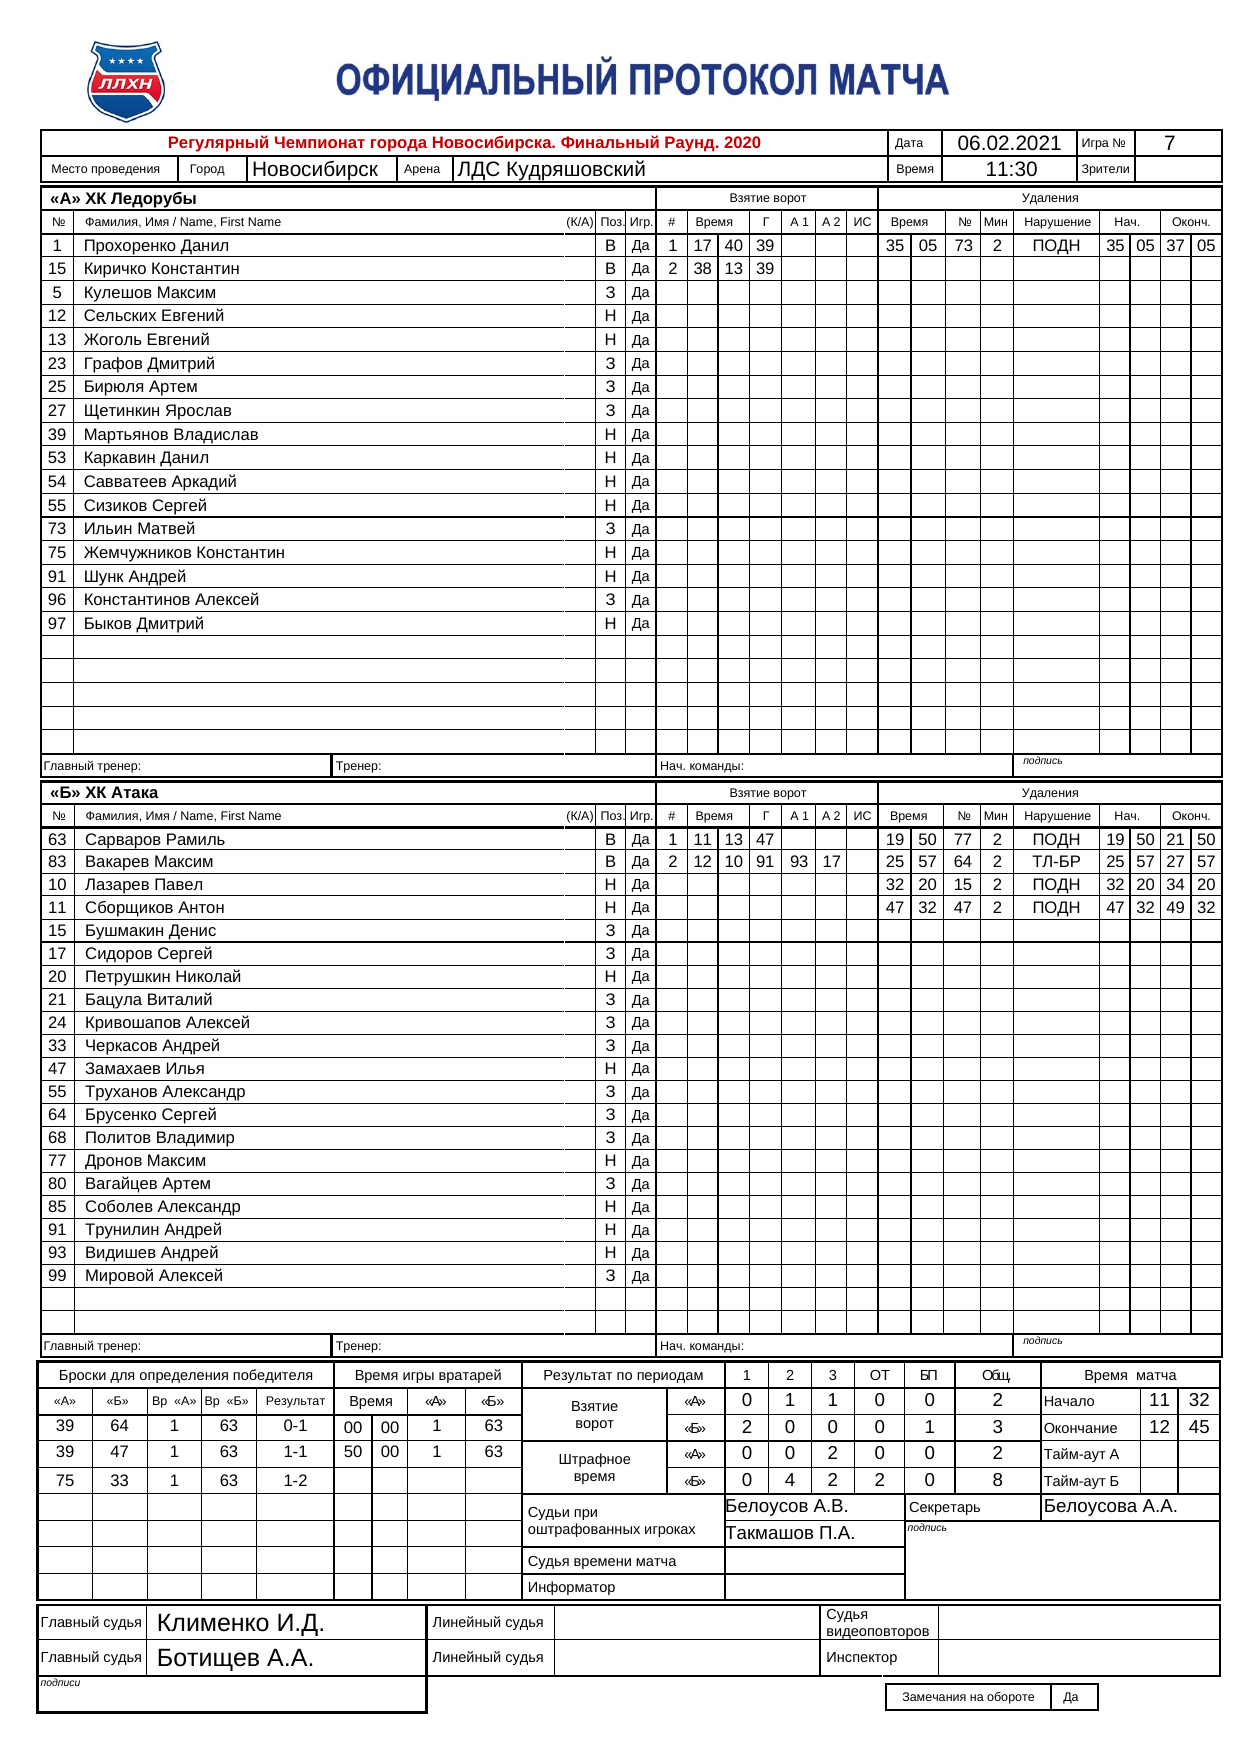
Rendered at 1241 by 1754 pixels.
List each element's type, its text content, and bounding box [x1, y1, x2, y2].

table_cell Н [596, 541, 625, 564]
table_cell Да [626, 494, 655, 516]
table_cell «А» [668, 1389, 724, 1413]
table_cell 21 [1161, 829, 1190, 849]
table_cell 47 [944, 896, 980, 918]
table_cell 2 [981, 896, 1013, 918]
table_cell [1131, 659, 1160, 682]
table_cell [1161, 376, 1190, 398]
table_cell [1131, 588, 1160, 611]
table_cell Н [596, 328, 625, 351]
table_cell Линейный судья [428, 1606, 554, 1639]
table_cell [847, 1058, 877, 1079]
table_cell [816, 659, 846, 682]
table_cell [981, 1219, 1013, 1241]
table_cell [912, 707, 945, 729]
table_cell [816, 874, 846, 895]
table_cell [688, 470, 717, 493]
table_cell [912, 399, 945, 422]
table_cell Место проведения [42, 157, 177, 181]
table_cell [1100, 636, 1129, 658]
table_cell [879, 1288, 910, 1310]
table_cell [750, 730, 781, 753]
table_cell [257, 1494, 333, 1520]
table_cell [1192, 989, 1221, 1011]
table_cell [719, 636, 749, 658]
table_cell [1131, 989, 1160, 1011]
table_cell [719, 612, 749, 634]
table_cell [719, 470, 749, 493]
table_header ОТ [855, 1363, 904, 1387]
table_cell 63 [42, 829, 74, 849]
table_cell ТЛ-БР [1014, 850, 1099, 872]
table_cell [782, 1288, 815, 1310]
table_cell «Б» [668, 1468, 724, 1493]
table_cell 1 [769, 1389, 811, 1413]
table_cell Белоусова А.А. [1042, 1495, 1219, 1520]
table_cell [565, 1219, 595, 1241]
table_cell Н [596, 446, 625, 469]
table_cell [981, 1242, 1013, 1264]
table_cell З [596, 1012, 625, 1033]
table_cell [782, 1081, 815, 1103]
table_cell 0 [726, 1389, 768, 1413]
table_cell 15 [42, 257, 73, 280]
table_cell [1131, 1104, 1160, 1126]
table_cell 8 [956, 1468, 1040, 1493]
table_cell [1192, 1150, 1221, 1172]
table_cell [688, 943, 717, 964]
table_cell [981, 423, 1013, 445]
table_cell [1014, 399, 1099, 422]
table_cell 54 [42, 470, 73, 493]
table_cell Да [626, 328, 655, 351]
table_cell [688, 1288, 717, 1310]
table_cell [1014, 707, 1099, 729]
table_cell [1014, 1081, 1099, 1103]
table_cell Судьи при оштрафованных игроках [523, 1495, 724, 1546]
table_cell 2 [812, 1468, 854, 1493]
table_cell [1131, 636, 1160, 658]
table_cell [912, 1104, 943, 1126]
table_cell [688, 874, 717, 895]
table_cell [688, 1058, 717, 1079]
table_cell Графов Дмитрий [74, 352, 564, 374]
table_cell Каркавин Данил [74, 446, 564, 469]
table_cell [688, 518, 717, 540]
table_header Дата [889, 131, 941, 155]
table_cell [816, 446, 846, 469]
table_cell Г [750, 211, 781, 233]
table_cell [981, 588, 1013, 611]
table_cell 63 [202, 1468, 256, 1493]
table_cell [1161, 518, 1190, 540]
table_cell [879, 1012, 910, 1033]
table_cell «Б » [466, 1389, 521, 1413]
table_cell [1192, 470, 1221, 493]
table_cell [657, 707, 687, 729]
table_cell Главный судья [39, 1606, 146, 1639]
table_cell Да [626, 305, 655, 327]
table_cell Да [626, 1219, 655, 1241]
table_cell [1131, 1058, 1160, 1079]
table_cell [657, 305, 687, 327]
table_cell [1161, 1104, 1190, 1126]
table_cell [257, 1574, 333, 1599]
table_cell [981, 328, 1013, 351]
table_cell [1161, 612, 1190, 634]
table_cell [847, 1012, 877, 1033]
table_cell 11:30 [943, 157, 1076, 181]
table_cell [946, 281, 980, 303]
table_cell [946, 399, 980, 422]
table_cell 25 [879, 850, 910, 872]
table_cell [750, 874, 781, 895]
table_cell [847, 966, 877, 987]
table_cell [688, 683, 717, 706]
table_cell [1131, 943, 1160, 964]
table_cell Да [626, 829, 655, 849]
table_cell [719, 423, 749, 445]
table_cell [879, 1127, 910, 1149]
table_cell [373, 1574, 407, 1599]
table_cell [373, 1521, 407, 1546]
table_cell [1100, 376, 1129, 398]
table_cell [912, 1012, 943, 1033]
table_cell [1014, 565, 1099, 587]
table_cell [782, 588, 815, 611]
table_cell Время [688, 211, 749, 233]
table_cell [912, 494, 945, 516]
table_cell [879, 989, 910, 1011]
table_cell [1100, 730, 1129, 753]
table_cell Трунилин Андрей [75, 1219, 564, 1241]
table_cell [657, 1081, 687, 1103]
table_cell [719, 1035, 749, 1057]
table_cell Время [335, 1389, 407, 1413]
table_cell [782, 376, 815, 398]
table_cell 12 [1141, 1415, 1177, 1440]
table_cell [596, 1311, 625, 1333]
table_cell [1131, 1219, 1160, 1241]
table_cell Щетинкин Ярослав [74, 399, 564, 422]
table_cell 50 [912, 829, 943, 849]
table_cell 39 [42, 423, 73, 445]
table_cell 39 [39, 1416, 92, 1440]
table_cell [1131, 730, 1160, 753]
table_cell [1192, 588, 1221, 611]
table_cell [565, 943, 595, 964]
table_cell [1100, 518, 1129, 540]
table_cell [912, 541, 945, 564]
table_cell [912, 1219, 943, 1241]
table_cell [816, 636, 846, 658]
table_cell [596, 1288, 625, 1310]
table_cell [657, 1311, 687, 1333]
table_header Удаления [879, 188, 1221, 209]
table_cell [1100, 494, 1129, 516]
table_cell [847, 518, 877, 540]
table_cell [565, 446, 595, 469]
table_cell [1100, 257, 1129, 280]
table_cell [1131, 399, 1160, 422]
table_cell 0 [726, 1468, 768, 1493]
table_cell [626, 636, 655, 658]
table_cell 2 [956, 1442, 1040, 1467]
table_cell [74, 707, 564, 729]
table_cell [726, 1548, 904, 1573]
table_cell [408, 1521, 465, 1546]
table_cell [1014, 470, 1099, 493]
table_cell [816, 305, 846, 327]
table_cell 0 [726, 1442, 768, 1467]
table_cell [1161, 1242, 1190, 1264]
table_cell [946, 305, 980, 327]
table_cell [1161, 1127, 1190, 1149]
table_cell Соболев Александр [75, 1196, 564, 1218]
table_cell 1 [657, 829, 687, 849]
table_cell [1161, 470, 1190, 493]
table_cell [719, 874, 749, 895]
table_cell [565, 896, 595, 918]
table_cell Такмашов П.А. [726, 1521, 904, 1546]
table_cell [1014, 518, 1099, 540]
table_cell [816, 494, 846, 516]
table_cell [847, 352, 877, 374]
table_cell 1 [42, 235, 73, 256]
table_cell [1100, 683, 1129, 706]
table_cell [565, 1265, 595, 1287]
table_cell 2 [981, 874, 1013, 895]
table_cell [939, 1606, 1219, 1639]
table_cell [39, 1494, 92, 1520]
table_cell В [596, 850, 625, 872]
table_cell [657, 423, 687, 445]
table_cell 45 [1179, 1415, 1219, 1440]
table_cell [1131, 1012, 1160, 1033]
table_cell 12 [42, 305, 73, 327]
table_cell [1192, 730, 1221, 753]
table_cell 2 [812, 1442, 854, 1467]
table_cell Быков Дмитрий [74, 612, 564, 634]
table_cell [688, 1012, 717, 1033]
table_cell 96 [42, 588, 73, 611]
table_cell Нач. [1100, 211, 1160, 233]
table_cell [719, 541, 749, 564]
table_cell [1192, 683, 1221, 706]
table_cell [565, 920, 595, 941]
table_cell [847, 850, 877, 872]
table_cell 57 [912, 850, 943, 872]
table_cell [912, 1173, 943, 1195]
table_cell 20 [912, 874, 943, 895]
table_cell 64 [42, 1104, 74, 1126]
table_cell [981, 541, 1013, 564]
table_cell [719, 1311, 749, 1333]
table_cell [688, 989, 717, 1011]
table_cell Савватеев Аркадий [74, 470, 564, 493]
table_cell [596, 730, 625, 753]
table_cell [912, 612, 945, 634]
table_cell [782, 920, 815, 941]
table_cell 15 [944, 874, 980, 895]
table_cell [626, 683, 655, 706]
table_cell [816, 829, 846, 849]
table_cell Штрафное время [523, 1442, 666, 1493]
table_cell [202, 1574, 256, 1599]
table_cell [719, 1219, 749, 1241]
table_cell [879, 612, 910, 634]
table_cell [912, 376, 945, 398]
table_cell [912, 989, 943, 1011]
table_cell Да [626, 989, 655, 1011]
table_cell [1014, 1058, 1099, 1079]
table_cell [879, 1173, 910, 1195]
table_cell 11 [42, 896, 74, 918]
table_cell [1161, 305, 1190, 327]
table_cell [750, 1058, 781, 1079]
table_cell 1 [408, 1441, 465, 1467]
table_cell [626, 659, 655, 682]
table_cell [657, 966, 687, 987]
table_cell [750, 1081, 781, 1103]
table_cell 5 [42, 281, 73, 303]
table_cell 63 [202, 1416, 256, 1440]
table_cell [1014, 1012, 1099, 1033]
table_cell [688, 659, 717, 682]
table_cell Да [626, 541, 655, 564]
table_cell Да [626, 1196, 655, 1218]
table_cell [782, 1150, 815, 1172]
table_cell [1100, 1104, 1129, 1126]
table_cell (К/А) [565, 805, 595, 826]
table_cell [565, 257, 595, 280]
table_cell [1131, 305, 1160, 327]
table_cell [1131, 376, 1160, 398]
table_cell [879, 305, 910, 327]
table_cell ПОДН [1014, 874, 1099, 895]
table_cell 50 [1131, 829, 1160, 849]
table_cell З [596, 1035, 625, 1057]
table_cell [912, 565, 945, 587]
table_cell № [946, 211, 980, 233]
table_cell [555, 1606, 819, 1639]
table_cell [719, 730, 749, 753]
table_header Результат по периодам [523, 1363, 724, 1387]
table_cell [782, 943, 815, 964]
table_cell 99 [42, 1265, 74, 1287]
table_cell 0 [855, 1442, 904, 1467]
table_cell [750, 565, 781, 587]
table_cell [1014, 1288, 1099, 1310]
table_cell Труханов Александр [75, 1081, 564, 1103]
table_cell [981, 1150, 1013, 1172]
table_cell [782, 1127, 815, 1149]
table_cell А 1 [782, 211, 815, 233]
table_cell [879, 470, 910, 493]
table_cell [981, 659, 1013, 682]
table_cell Н [596, 1196, 625, 1218]
table_cell [1100, 565, 1129, 587]
table_cell [750, 281, 781, 303]
table_cell [750, 1127, 781, 1149]
table_cell [565, 966, 595, 987]
table_cell 55 [42, 1081, 74, 1103]
table_cell [657, 494, 687, 516]
table_cell [1161, 920, 1190, 941]
table_cell [1014, 376, 1099, 398]
table_cell Прохоренко Данил [74, 235, 564, 256]
table_cell [565, 1035, 595, 1057]
table_cell Нарушение [1014, 805, 1099, 826]
table_cell Н [596, 1219, 625, 1241]
table_cell подпись [1014, 1335, 1221, 1356]
table_cell [657, 470, 687, 493]
table_cell [1192, 399, 1221, 422]
table_cell Да [626, 352, 655, 374]
table_cell Оконч. [1161, 211, 1221, 233]
table_cell [657, 1265, 687, 1287]
table_cell Да [626, 1127, 655, 1149]
table_cell [750, 920, 781, 941]
table_cell [944, 1311, 980, 1333]
table_cell [944, 1081, 980, 1103]
table_cell 75 [39, 1468, 92, 1493]
table_cell [148, 1521, 201, 1546]
table_cell [782, 541, 815, 564]
table_cell [1014, 1150, 1099, 1172]
table_cell подпись [906, 1522, 1219, 1599]
table_cell [782, 829, 815, 849]
table_cell [1014, 1196, 1099, 1218]
table_cell 49 [1161, 896, 1190, 918]
table_cell [750, 1265, 781, 1287]
table_cell [1161, 730, 1190, 753]
table_cell [782, 1035, 815, 1057]
table_cell [912, 588, 945, 611]
table_header 1 [726, 1363, 768, 1387]
table_cell [1131, 1311, 1160, 1333]
table_cell 20 [42, 966, 74, 987]
table_cell [912, 636, 945, 658]
table_cell [657, 328, 687, 351]
table_cell Н [596, 565, 625, 587]
table_cell [1100, 1219, 1129, 1241]
table_cell 85 [42, 1196, 74, 1218]
table_cell [782, 281, 815, 303]
table_cell [782, 659, 815, 682]
table_cell [912, 1265, 943, 1287]
table_cell [816, 281, 846, 303]
table_cell [750, 896, 781, 918]
table_cell [719, 659, 749, 682]
table_cell [981, 920, 1013, 941]
table_cell [75, 1288, 564, 1310]
table_cell [657, 588, 687, 611]
table_cell [148, 1494, 201, 1520]
table_cell ЛДС Кудряшовский [454, 157, 887, 181]
table_cell [912, 305, 945, 327]
table_cell 2 [956, 1389, 1040, 1413]
table_cell [944, 989, 980, 1011]
table_cell [565, 1242, 595, 1264]
table_cell [1192, 920, 1221, 941]
table_cell [912, 328, 945, 351]
table_cell Сборщиков Антон [75, 896, 564, 918]
table_cell Мировой Алексей [75, 1265, 564, 1287]
table_cell В [596, 235, 625, 256]
table_cell 05 [912, 235, 945, 256]
table_cell 1-2 [257, 1468, 333, 1493]
table_cell [1161, 1081, 1190, 1103]
table_cell [1100, 1242, 1129, 1264]
table_cell [782, 565, 815, 587]
table_cell [719, 989, 749, 1011]
table_cell [946, 636, 980, 658]
table_cell [688, 707, 717, 729]
table_cell [1131, 281, 1160, 303]
table_cell [750, 588, 781, 611]
table_cell [981, 257, 1013, 280]
table_cell [42, 659, 73, 682]
table_cell [1100, 1058, 1129, 1079]
table_cell [688, 446, 717, 469]
table_cell [1192, 352, 1221, 374]
table_cell В [596, 829, 625, 849]
table_cell [946, 612, 980, 634]
table_cell [688, 328, 717, 351]
table_cell [688, 966, 717, 987]
table_cell 23 [42, 352, 73, 374]
table_cell [1131, 1127, 1160, 1149]
table_cell [719, 1173, 749, 1195]
table_cell 10 [719, 850, 749, 872]
table_cell Время [879, 805, 943, 826]
table_cell 2 [981, 829, 1013, 849]
table_cell [847, 1265, 877, 1287]
table_cell [719, 920, 749, 941]
table_cell [1100, 612, 1129, 634]
table_cell [816, 920, 846, 941]
table_cell [782, 989, 815, 1011]
table_cell [373, 1494, 407, 1520]
table_cell Да [626, 470, 655, 493]
table_cell [657, 281, 687, 303]
table_cell Клименко И.Д. [147, 1606, 425, 1639]
table_cell [657, 541, 687, 564]
table_cell [565, 1104, 595, 1126]
table_cell [373, 1547, 407, 1573]
table_cell [1192, 1265, 1221, 1287]
table_cell [657, 659, 687, 682]
table_cell «А» [408, 1389, 465, 1413]
table_cell [1100, 1265, 1129, 1287]
table_cell [1131, 612, 1160, 634]
table_cell [1161, 423, 1190, 445]
table_cell [847, 1127, 877, 1149]
table_cell [816, 1104, 846, 1126]
table_cell [466, 1574, 521, 1599]
table_cell [1161, 541, 1190, 564]
table_cell ИС [847, 805, 877, 826]
table_cell [912, 730, 945, 753]
table_cell [1192, 257, 1221, 280]
table_cell [816, 470, 846, 493]
table_cell 1 [148, 1441, 201, 1467]
table_cell Н [596, 1150, 625, 1172]
table_cell [981, 470, 1013, 493]
table_cell [847, 874, 877, 895]
table_cell [981, 1104, 1013, 1126]
table_cell Шунк Андрей [74, 565, 564, 587]
table_cell [847, 943, 877, 964]
table_cell [719, 376, 749, 398]
table_cell [657, 943, 687, 964]
table_cell [466, 1468, 521, 1493]
table_cell [719, 1150, 749, 1172]
table_cell [879, 352, 910, 374]
table_cell [688, 494, 717, 516]
table_cell [750, 399, 781, 422]
table_cell [981, 1311, 1013, 1333]
table_cell [1014, 328, 1099, 351]
table_cell [42, 730, 73, 753]
table_cell [750, 541, 781, 564]
table_cell [1161, 1265, 1190, 1287]
table_cell 00 [373, 1441, 407, 1467]
table_cell [750, 612, 781, 634]
table_cell [981, 1081, 1013, 1103]
table_cell [944, 1127, 980, 1149]
table_cell Н [596, 1242, 625, 1264]
table_cell Город [179, 157, 246, 181]
table_cell Да [626, 1104, 655, 1126]
table_cell З [596, 376, 625, 398]
table_cell [1161, 636, 1190, 658]
table_cell [750, 659, 781, 682]
table_cell [719, 1127, 749, 1149]
table_cell [688, 1242, 717, 1264]
table_cell [981, 281, 1013, 303]
table_cell [719, 305, 749, 327]
table_cell 80 [42, 1173, 74, 1195]
table_cell 0 [812, 1415, 854, 1440]
table_cell [565, 235, 595, 256]
table_cell Политов Владимир [75, 1127, 564, 1149]
table_cell [1100, 1288, 1129, 1310]
table_cell [1014, 989, 1099, 1011]
table_cell [816, 1311, 846, 1333]
table_cell [879, 518, 910, 540]
table_cell [428, 1677, 882, 1711]
table_cell [565, 328, 595, 351]
table_cell [688, 281, 717, 303]
table_cell [912, 1035, 943, 1057]
table_cell 32 [912, 896, 943, 918]
table_cell [657, 920, 687, 941]
table_cell Петрушкин Николай [75, 966, 564, 987]
table_cell 4 [769, 1468, 811, 1493]
table_cell [42, 1311, 74, 1333]
table_cell [565, 1173, 595, 1195]
table_cell 0 [855, 1415, 904, 1440]
table_cell [782, 352, 815, 374]
table_cell [74, 683, 564, 706]
table_cell Жоголь Евгений [74, 328, 564, 351]
table_cell [1161, 352, 1190, 374]
table_cell [879, 257, 910, 280]
table_cell [912, 1058, 943, 1079]
table_cell [816, 399, 846, 422]
table_cell [816, 1081, 846, 1103]
table_cell Ботищев А.А. [147, 1640, 425, 1675]
table_cell [750, 376, 781, 398]
table_cell [1192, 612, 1221, 634]
table_cell [847, 1311, 877, 1333]
table_header Регулярный Чемпионат города Новосибирска. Финальный Раунд. 2020 [42, 131, 887, 155]
table_cell [335, 1574, 371, 1599]
table_cell [981, 730, 1013, 753]
table_cell Да [626, 1081, 655, 1103]
table_cell [782, 1058, 815, 1079]
table_cell [202, 1521, 256, 1546]
table_cell [944, 1288, 980, 1310]
table_cell 11 [688, 829, 717, 849]
table_cell [93, 1494, 147, 1520]
table_cell [879, 565, 910, 587]
table_cell [847, 1288, 877, 1310]
table_cell [981, 1173, 1013, 1195]
table_cell [782, 235, 815, 256]
table_cell [1192, 1242, 1221, 1264]
table_cell [879, 423, 910, 445]
table_cell [912, 281, 945, 303]
table_cell [688, 1265, 717, 1287]
table_cell Результат [257, 1389, 333, 1413]
table_cell [879, 943, 910, 964]
table_cell [847, 305, 877, 327]
table_cell [657, 1035, 687, 1057]
table_cell [719, 1265, 749, 1287]
table_cell [879, 281, 910, 303]
table_cell Да [626, 896, 655, 918]
table_cell [782, 1196, 815, 1218]
table_cell [879, 1104, 910, 1126]
table_cell [565, 659, 595, 682]
table_cell [1141, 1468, 1177, 1493]
table_cell Да [626, 1150, 655, 1172]
table_cell [74, 659, 564, 682]
table_cell [1014, 305, 1099, 327]
table_cell [981, 1196, 1013, 1218]
table_cell Да [626, 423, 655, 445]
table_cell [1100, 328, 1129, 351]
table_cell З [596, 989, 625, 1011]
table_cell 27 [42, 399, 73, 422]
table_header Удаления [879, 783, 1221, 803]
table_cell [1192, 376, 1221, 398]
table_cell [946, 423, 980, 445]
table_cell 39 [750, 257, 781, 280]
table_cell [93, 1547, 147, 1573]
table_cell [879, 636, 910, 658]
table_cell [1100, 541, 1129, 564]
table_cell [335, 1468, 371, 1493]
table_cell [750, 1311, 781, 1333]
table_cell [847, 1104, 877, 1126]
table_cell [946, 494, 980, 516]
table_cell [1131, 494, 1160, 516]
table_cell [1161, 565, 1190, 587]
table_cell Да [626, 920, 655, 941]
table_header Замечания на обороте [887, 1685, 1050, 1709]
table_cell 19 [1100, 829, 1129, 849]
table_cell [879, 966, 910, 987]
table_cell [847, 1035, 877, 1057]
table_header «Б» ХК Атака [42, 783, 655, 803]
table_cell [1014, 423, 1099, 445]
table_cell З [596, 1265, 625, 1287]
table_cell [93, 1574, 147, 1599]
table_cell [816, 1196, 846, 1218]
table_cell [816, 588, 846, 611]
table_cell 10 [42, 874, 74, 895]
table_cell [1161, 446, 1190, 469]
table_cell [93, 1521, 147, 1546]
table_cell З [596, 1081, 625, 1103]
table_cell 47 [750, 829, 781, 849]
table_cell [657, 352, 687, 374]
table_cell [1192, 541, 1221, 564]
table_cell [1014, 920, 1099, 941]
table_cell 37 [1161, 235, 1190, 256]
table_cell [1161, 1196, 1190, 1218]
table_cell 1 [657, 235, 687, 256]
table_cell [782, 896, 815, 918]
table_cell 05 [1131, 235, 1160, 256]
table_cell [626, 1311, 655, 1333]
table_cell [1131, 1242, 1160, 1264]
table_cell № [944, 805, 980, 826]
table_cell [750, 966, 781, 987]
table_cell Киричко Константин [74, 257, 564, 280]
table_cell # [657, 211, 687, 233]
table_cell [74, 636, 564, 658]
table_cell [257, 1547, 333, 1573]
table_cell [657, 399, 687, 422]
table_cell [981, 1058, 1013, 1079]
table_cell [946, 588, 980, 611]
table_cell [1131, 541, 1160, 564]
table_cell [1014, 588, 1099, 611]
table_cell [596, 683, 625, 706]
table_cell [688, 376, 717, 398]
table_cell [1131, 707, 1160, 729]
table_cell [816, 612, 846, 634]
table_cell [912, 446, 945, 469]
table_cell [1161, 281, 1190, 303]
table_cell [750, 518, 781, 540]
table_cell 0 [905, 1442, 954, 1467]
table_cell З [596, 399, 625, 422]
table_cell [981, 376, 1013, 398]
table_cell [408, 1574, 465, 1599]
table_cell подписи [39, 1677, 425, 1711]
table_cell 47 [1100, 896, 1129, 918]
table_cell [782, 636, 815, 658]
table_cell [847, 920, 877, 941]
table_header «А» ХК Ледорубы [42, 188, 655, 209]
table_cell [782, 612, 815, 634]
table_cell [879, 1058, 910, 1079]
table_cell [847, 829, 877, 849]
table_cell [657, 1242, 687, 1264]
table_cell [782, 874, 815, 895]
table_cell [782, 446, 815, 469]
table_cell [688, 399, 717, 422]
table_cell [657, 874, 687, 895]
table_cell [565, 518, 595, 540]
table_cell [879, 399, 910, 422]
table_cell З [596, 1173, 625, 1195]
table_cell 32 [1100, 874, 1129, 895]
table_cell [946, 707, 980, 729]
table_cell Вакарев Максим [75, 850, 564, 872]
table_cell [1100, 281, 1129, 303]
table_cell Тренер: [333, 755, 655, 776]
table_cell [565, 1081, 595, 1103]
table_cell Время [889, 157, 941, 181]
table_cell Информатор [523, 1575, 724, 1599]
table_cell [626, 730, 655, 753]
table_cell Да [626, 1058, 655, 1079]
picture [5, 28, 1179, 129]
table_cell [657, 730, 687, 753]
table_cell [981, 943, 1013, 964]
table_cell [816, 989, 846, 1011]
table_cell [719, 352, 749, 374]
table_cell [944, 1035, 980, 1057]
table_cell [879, 707, 910, 729]
table_cell 17 [816, 850, 846, 872]
table_cell (К/А) [565, 211, 595, 233]
table_cell 0 [769, 1442, 811, 1467]
table_cell 3 [956, 1415, 1040, 1440]
table_cell [750, 1196, 781, 1218]
table_cell [946, 328, 980, 351]
table_cell [981, 305, 1013, 327]
table_cell [565, 612, 595, 634]
table_cell [847, 1150, 877, 1172]
table_cell [202, 1547, 256, 1573]
table_cell З [596, 943, 625, 964]
table_cell Да [626, 376, 655, 398]
table_cell [1100, 1012, 1129, 1033]
table_cell [688, 1219, 717, 1241]
table_cell [626, 1288, 655, 1310]
table_cell ПОДН [1014, 896, 1099, 918]
table_cell [946, 376, 980, 398]
table_cell [1100, 1035, 1129, 1057]
table_cell [657, 896, 687, 918]
table_cell [944, 943, 980, 964]
table_cell [782, 1104, 815, 1126]
table_cell [1161, 1311, 1190, 1333]
table_cell Тайм-аут Б [1042, 1468, 1140, 1493]
table_cell З [596, 281, 625, 303]
table_cell [1100, 943, 1129, 964]
table_cell 33 [93, 1468, 147, 1493]
table_cell [782, 470, 815, 493]
table_header Взятие ворот [657, 783, 877, 803]
table_cell [39, 1547, 92, 1573]
table_cell [1161, 1219, 1190, 1241]
table_cell Видишев Андрей [75, 1242, 564, 1264]
table_cell 73 [42, 518, 73, 540]
table_cell [816, 1058, 846, 1079]
table_cell [944, 920, 980, 941]
table_cell Н [596, 305, 625, 327]
table_cell [946, 518, 980, 540]
table_cell Фамилия, Имя / Name, First Name [75, 805, 565, 826]
table_cell 39 [750, 235, 781, 256]
table_cell [847, 707, 877, 729]
table_cell [1100, 1311, 1129, 1333]
table_cell [42, 1288, 74, 1310]
table_cell В [596, 257, 625, 280]
table_cell [1192, 1012, 1221, 1033]
table_cell [466, 1521, 521, 1546]
table_cell Судья времени матча [523, 1548, 724, 1573]
table_cell Кулешов Максим [74, 281, 564, 303]
table_cell [657, 989, 687, 1011]
table_cell [912, 352, 945, 374]
table_cell [782, 518, 815, 540]
table_cell [816, 1288, 846, 1310]
table_cell [466, 1547, 521, 1573]
table_cell [1192, 1104, 1221, 1126]
table_cell [565, 829, 595, 849]
table_cell [74, 730, 564, 753]
table_cell [816, 541, 846, 564]
table_cell [39, 1521, 92, 1546]
table_cell [946, 470, 980, 493]
table_cell [719, 565, 749, 587]
table_cell [981, 636, 1013, 658]
table_cell [565, 730, 595, 753]
table_cell [1161, 328, 1190, 351]
table_cell [750, 328, 781, 351]
table_cell Судья видеоповторов [821, 1606, 938, 1639]
table_cell [1014, 943, 1099, 964]
table_cell [946, 730, 980, 753]
table_cell [1131, 966, 1160, 987]
table_cell Нач. [1100, 805, 1160, 826]
table_cell [565, 494, 595, 516]
table_cell [688, 920, 717, 941]
table_cell [1100, 707, 1129, 729]
table_cell 25 [42, 376, 73, 398]
table_cell Да [626, 612, 655, 634]
table_cell [879, 376, 910, 398]
table_cell [565, 376, 595, 398]
table_cell 11 [1141, 1389, 1177, 1413]
table_cell Да [626, 1242, 655, 1264]
table_cell [782, 1311, 815, 1333]
table_cell [912, 659, 945, 682]
table_cell [750, 636, 781, 658]
table_cell [981, 989, 1013, 1011]
table_cell [408, 1547, 465, 1573]
table_cell [657, 518, 687, 540]
table_cell 32 [1179, 1389, 1219, 1413]
table_cell Мин [981, 805, 1013, 826]
table_cell [1161, 1150, 1190, 1172]
table_cell [596, 659, 625, 682]
table_cell [42, 683, 73, 706]
table_cell [981, 399, 1013, 422]
table_cell [1014, 1265, 1099, 1287]
table_cell [816, 235, 846, 256]
table_cell Да [626, 518, 655, 540]
table_cell [879, 494, 910, 516]
table_cell 68 [42, 1127, 74, 1149]
table_cell [750, 446, 781, 469]
table_cell Оконч. [1161, 805, 1221, 826]
table_cell [1192, 305, 1221, 327]
table_cell [657, 612, 687, 634]
table_cell [750, 494, 781, 516]
table_cell [1100, 1196, 1129, 1218]
table_cell 1 [148, 1468, 201, 1493]
table_cell 25 [1100, 850, 1129, 872]
table_cell [1192, 494, 1221, 516]
table_cell «Б» [668, 1415, 724, 1440]
table_cell [912, 683, 945, 706]
table_cell [1131, 683, 1160, 706]
table_cell [879, 659, 910, 682]
table_cell [847, 281, 877, 303]
table_cell [1161, 399, 1190, 422]
table_cell 2 [657, 257, 687, 280]
table_cell [1131, 565, 1160, 587]
table_cell [847, 1242, 877, 1264]
table_cell [1161, 1012, 1190, 1033]
table_cell Игр. [626, 805, 655, 826]
table_cell 64 [944, 850, 980, 872]
table_cell Поз. [596, 805, 625, 826]
table_cell [565, 588, 595, 611]
table_cell [1131, 446, 1160, 469]
table_cell [1136, 157, 1221, 181]
table_cell 35 [1100, 235, 1129, 256]
table_cell [847, 612, 877, 634]
table_cell [719, 966, 749, 987]
table_cell [1179, 1468, 1219, 1493]
table_cell Н [596, 494, 625, 516]
table_cell [816, 257, 846, 280]
table_cell [1192, 1058, 1221, 1079]
table_cell [335, 1547, 371, 1573]
table_cell 13 [719, 829, 749, 849]
table_cell [944, 1242, 980, 1264]
table_header Игра № [1078, 131, 1134, 155]
table_cell [1131, 1150, 1160, 1172]
table_cell [879, 446, 910, 469]
table_cell [657, 636, 687, 658]
table_cell [565, 281, 595, 303]
table_cell [847, 896, 877, 918]
table_cell Г [750, 805, 781, 826]
table_cell 20 [1192, 874, 1221, 895]
table_cell [750, 1242, 781, 1264]
table_cell [750, 1035, 781, 1057]
table_cell [847, 1173, 877, 1195]
table_cell [1014, 683, 1099, 706]
table_cell [1014, 494, 1099, 516]
table_cell [981, 683, 1013, 706]
table_cell Тайм-аут А [1042, 1441, 1140, 1467]
table_cell [750, 305, 781, 327]
table_cell [981, 352, 1013, 374]
table_cell [1014, 966, 1099, 987]
table_cell [335, 1521, 371, 1546]
table_cell 50 [1192, 829, 1221, 849]
table_cell [1131, 352, 1160, 374]
table_cell [726, 1575, 904, 1599]
table_cell [981, 707, 1013, 729]
table_cell [555, 1640, 819, 1675]
table_cell Да [626, 1035, 655, 1057]
table_cell [1192, 565, 1221, 587]
table_cell 93 [42, 1242, 74, 1264]
table_cell [1100, 470, 1129, 493]
table_cell Да [626, 1173, 655, 1195]
table_cell Начало [1042, 1389, 1140, 1413]
table_cell [816, 518, 846, 540]
table_header 3 [812, 1363, 854, 1387]
table_cell 34 [1161, 874, 1190, 895]
table_cell [719, 399, 749, 422]
table_cell [688, 1311, 717, 1333]
table_cell [847, 494, 877, 516]
table_cell 1 [148, 1416, 201, 1440]
table_cell [719, 896, 749, 918]
table_cell [879, 1311, 910, 1333]
table_cell [912, 518, 945, 540]
table_cell [1100, 588, 1129, 611]
table_header Взятие ворот [657, 188, 877, 209]
table_cell [688, 1173, 717, 1195]
table_cell [565, 1288, 595, 1310]
table_cell [816, 896, 846, 918]
table_cell [1100, 423, 1129, 445]
table_cell [1192, 1311, 1221, 1333]
table_cell Поз. [596, 211, 625, 233]
table_cell [944, 1058, 980, 1079]
table_cell [1100, 446, 1129, 469]
table_cell [847, 257, 877, 280]
table_cell [847, 565, 877, 587]
table_cell [719, 518, 749, 540]
table_cell «А» [39, 1389, 92, 1413]
table_cell [816, 1035, 846, 1057]
table_cell [1131, 1265, 1160, 1287]
table_cell [847, 683, 877, 706]
table_cell [816, 683, 846, 706]
table_cell [1014, 541, 1099, 564]
table_cell [1100, 352, 1129, 374]
table_cell 47 [879, 896, 910, 918]
table_cell [1100, 989, 1129, 1011]
table_cell [946, 565, 980, 587]
table_cell [816, 1150, 846, 1172]
table_cell 2 [981, 235, 1013, 256]
table_cell [750, 943, 781, 964]
table_cell 38 [688, 257, 717, 280]
table_cell [565, 470, 595, 493]
table_cell № [42, 211, 73, 233]
table_cell Да [626, 565, 655, 587]
table_cell [657, 1104, 687, 1126]
table_cell [782, 966, 815, 987]
table_cell 47 [42, 1058, 74, 1079]
table_cell [944, 1173, 980, 1195]
table_cell 63 [202, 1441, 256, 1467]
table_cell 50 [335, 1441, 371, 1467]
table_cell [565, 541, 595, 564]
table_cell № [42, 805, 74, 826]
table_cell [657, 565, 687, 587]
table_cell [565, 1150, 595, 1172]
table_cell [750, 1104, 781, 1126]
table_cell [1014, 730, 1099, 753]
table_cell 13 [719, 257, 749, 280]
table_cell [257, 1521, 333, 1546]
table_cell [565, 1058, 595, 1079]
table_cell [1100, 966, 1129, 987]
table_cell [657, 683, 687, 706]
table_header Броски для определения победителя [39, 1363, 333, 1387]
table_cell [565, 399, 595, 422]
table_cell [1014, 659, 1099, 682]
table_cell Замахаев Илья [75, 1058, 564, 1079]
table_cell Брусенко Сергей [75, 1104, 564, 1126]
table_cell Черкасов Андрей [75, 1035, 564, 1057]
table_cell [688, 730, 717, 753]
table_cell [688, 1196, 717, 1218]
table_cell Мартьянов Владислав [74, 423, 564, 445]
table_cell 1 [408, 1416, 465, 1440]
table_cell [1192, 1081, 1221, 1103]
table_cell [688, 541, 717, 564]
table_cell 20 [1131, 874, 1160, 895]
table_cell [782, 730, 815, 753]
table_cell [719, 1104, 749, 1126]
table_cell [1100, 1173, 1129, 1195]
table_cell Главный тренер: [42, 755, 330, 776]
table_cell Тренер: [333, 1335, 655, 1356]
table_cell Новосибирск [248, 157, 396, 181]
table_cell ИС [847, 211, 877, 233]
table_cell [688, 896, 717, 918]
table_header Общ. [956, 1363, 1040, 1387]
table_cell [847, 1219, 877, 1241]
table_cell [782, 683, 815, 706]
table_cell [847, 446, 877, 469]
table_cell [1161, 943, 1190, 964]
table_cell Главный судья [39, 1640, 146, 1675]
table_cell [148, 1574, 201, 1599]
table_cell подпись [1014, 755, 1221, 776]
table_cell [719, 1196, 749, 1218]
table_cell [782, 328, 815, 351]
table_cell [596, 707, 625, 729]
table_cell 27 [1161, 850, 1190, 872]
table_cell Вр «А» [148, 1389, 201, 1413]
table_cell 57 [1192, 850, 1221, 872]
table_cell 53 [42, 446, 73, 469]
table_header Время игры вратарей [335, 1363, 521, 1387]
table_cell [879, 1242, 910, 1264]
table_cell [1192, 1173, 1221, 1195]
table_cell [1100, 1127, 1129, 1149]
table_cell [1100, 305, 1129, 327]
table_cell [75, 1311, 564, 1333]
table_cell [847, 730, 877, 753]
table_cell 00 [335, 1416, 371, 1440]
table_cell 63 [466, 1441, 521, 1467]
table_cell [816, 565, 846, 587]
table_cell [719, 1242, 749, 1264]
table_cell [565, 707, 595, 729]
table_cell [1131, 518, 1160, 540]
table_cell [816, 1012, 846, 1033]
table_cell [750, 683, 781, 706]
table_cell [981, 565, 1013, 587]
table_cell Белоусов А.В. [726, 1495, 904, 1520]
table_cell З [596, 1104, 625, 1126]
table_cell [912, 423, 945, 445]
table_cell ПОДН [1014, 235, 1099, 256]
table_cell [782, 1265, 815, 1287]
table_cell [657, 1012, 687, 1033]
table_cell [946, 659, 980, 682]
table_cell [1179, 1441, 1219, 1467]
table_cell [1100, 1081, 1129, 1103]
table_cell [750, 1219, 781, 1241]
table_cell Да [626, 1012, 655, 1033]
table_cell 17 [42, 943, 74, 964]
table_cell Н [596, 966, 625, 987]
table_cell [879, 1081, 910, 1103]
table_cell [565, 683, 595, 706]
table_cell [912, 1288, 943, 1310]
table_cell Фамилия, Имя / Name, First Name [74, 211, 565, 233]
table_cell 15 [42, 920, 74, 941]
table_cell [1192, 1288, 1221, 1310]
table_cell [657, 1127, 687, 1149]
table_cell [1131, 470, 1160, 493]
table_cell [944, 1012, 980, 1033]
table_cell [148, 1547, 201, 1573]
table_cell Да [626, 850, 655, 872]
table_cell 91 [42, 1219, 74, 1241]
table_cell [879, 1196, 910, 1218]
table_cell Н [596, 874, 625, 895]
table_cell [847, 328, 877, 351]
table_cell «Б» [93, 1389, 147, 1413]
table_cell [816, 730, 846, 753]
table_cell 33 [42, 1035, 74, 1057]
table_header 06.02.2021 [943, 131, 1076, 155]
table_cell [847, 376, 877, 398]
table_cell 2 [726, 1415, 768, 1440]
table_cell [816, 376, 846, 398]
table_cell [565, 1127, 595, 1149]
table_cell [782, 257, 815, 280]
table_cell [565, 305, 595, 327]
table_cell [847, 1196, 877, 1218]
table_cell [1192, 446, 1221, 469]
table_cell [847, 636, 877, 658]
table_cell [1161, 683, 1190, 706]
table_cell Окончание [1042, 1415, 1140, 1440]
table_cell [1014, 1035, 1099, 1057]
table_cell [750, 1150, 781, 1172]
table_cell 12 [688, 850, 717, 872]
table_cell [847, 659, 877, 682]
table_cell [782, 423, 815, 445]
table_cell Да [626, 281, 655, 303]
table_cell [879, 730, 910, 753]
table_cell [1192, 328, 1221, 351]
table_cell [847, 399, 877, 422]
table_cell [816, 1265, 846, 1287]
table_cell 00 [373, 1416, 407, 1440]
table_cell [816, 943, 846, 964]
table_cell Да [626, 399, 655, 422]
table_cell Линейный судья [428, 1640, 554, 1675]
table_cell [1161, 588, 1190, 611]
table_cell [1131, 1288, 1160, 1310]
table_cell [944, 1265, 980, 1287]
table_cell [912, 1196, 943, 1218]
table_cell Бушмакин Денис [75, 920, 564, 941]
table_cell 05 [1192, 235, 1221, 256]
table_header 7 [1136, 131, 1221, 155]
table_cell [1014, 1242, 1099, 1264]
table_cell [1131, 1173, 1160, 1195]
table_cell [847, 541, 877, 564]
table_cell Н [596, 423, 625, 445]
table_cell Сарваров Рамиль [75, 829, 564, 849]
table_cell Секретарь [906, 1495, 1040, 1520]
table_cell [946, 352, 980, 374]
table_header БП [905, 1363, 954, 1387]
table_cell [1161, 494, 1190, 516]
table_cell [1099, 1682, 1220, 1711]
table_cell [750, 423, 781, 445]
table_cell З [596, 1127, 625, 1149]
table_cell [1014, 1173, 1099, 1195]
table_cell 55 [42, 494, 73, 516]
table_cell 2 [657, 850, 687, 872]
table_cell [981, 966, 1013, 987]
table_cell [1161, 707, 1190, 729]
table_cell [847, 423, 877, 445]
table_cell [688, 612, 717, 634]
table_cell 1 [905, 1415, 954, 1440]
table_cell [912, 1150, 943, 1172]
table_cell [1192, 636, 1221, 658]
table_cell [750, 470, 781, 493]
table_cell # [657, 805, 687, 826]
table_cell 39 [39, 1441, 92, 1467]
table_cell 32 [1192, 896, 1221, 918]
table_cell [816, 352, 846, 374]
table_cell Взятие ворот [523, 1389, 666, 1440]
table_cell Ильин Матвей [74, 518, 564, 540]
table_cell 0-1 [257, 1416, 333, 1440]
table_cell [981, 1288, 1013, 1310]
table_cell Игр. [626, 211, 655, 233]
table_cell [883, 1677, 1220, 1681]
table_cell [626, 707, 655, 729]
table_cell Да [626, 874, 655, 895]
table_cell З [596, 352, 625, 374]
table_cell Да [626, 943, 655, 964]
table_cell [373, 1468, 407, 1493]
table_cell [750, 989, 781, 1011]
table_cell Кривошапов Алексей [75, 1012, 564, 1033]
table_cell [879, 920, 910, 941]
table_cell [719, 1288, 749, 1310]
table_cell Лазарев Павел [75, 874, 564, 895]
table_cell [847, 470, 877, 493]
table_cell [688, 423, 717, 445]
table_cell [719, 1081, 749, 1103]
table_cell [657, 1288, 687, 1310]
table_cell 1-1 [257, 1441, 333, 1467]
table_cell [847, 1081, 877, 1103]
table_cell [719, 1058, 749, 1079]
table_cell [1161, 659, 1190, 682]
table_cell Сизиков Сергей [74, 494, 564, 516]
table_cell [750, 352, 781, 374]
table_cell [782, 494, 815, 516]
table_cell Дронов Максим [75, 1150, 564, 1172]
table_cell [1014, 1311, 1099, 1333]
table_cell [719, 707, 749, 729]
table_cell «А» [668, 1442, 724, 1467]
table_cell [816, 1219, 846, 1241]
table_cell [1014, 1127, 1099, 1149]
table_cell Нач. команды: [657, 755, 1012, 776]
table_cell [1192, 659, 1221, 682]
table_cell З [596, 518, 625, 540]
table_cell [879, 541, 910, 564]
table_cell [565, 850, 595, 872]
table_cell А 1 [782, 805, 815, 826]
table_cell [912, 1081, 943, 1103]
table_cell З [596, 588, 625, 611]
table_cell Константинов Алексей [74, 588, 564, 611]
table_cell [657, 1196, 687, 1218]
table_cell 63 [466, 1416, 521, 1440]
table_cell [688, 1150, 717, 1172]
table_cell ПОДН [1014, 829, 1099, 849]
table_cell [657, 1173, 687, 1195]
table_cell [879, 683, 910, 706]
table_cell [912, 470, 945, 493]
table_cell [408, 1494, 465, 1520]
table_cell [1192, 518, 1221, 540]
table_cell 77 [42, 1150, 74, 1172]
table_cell [1100, 920, 1129, 941]
table_cell [816, 1127, 846, 1149]
table_cell 21 [42, 989, 74, 1011]
table_cell [879, 1150, 910, 1172]
table_cell Да [626, 235, 655, 256]
table_header 2 [769, 1363, 811, 1387]
table_cell [719, 281, 749, 303]
table_cell 40 [719, 235, 749, 256]
table_cell [981, 518, 1013, 540]
table_cell [1161, 1288, 1190, 1310]
table_cell [981, 494, 1013, 516]
table_cell [1014, 636, 1099, 658]
table_cell [879, 588, 910, 611]
table_cell А 2 [816, 211, 846, 233]
table_cell 24 [42, 1012, 74, 1033]
table_header Время матча [1042, 1363, 1219, 1387]
table_cell 2 [855, 1468, 904, 1493]
table_cell Вагайцев Артем [75, 1173, 564, 1195]
table_cell [408, 1468, 465, 1493]
table_cell А 2 [816, 805, 846, 826]
table_cell [1014, 281, 1099, 303]
table_cell 2 [981, 850, 1013, 872]
table_cell [565, 1012, 595, 1033]
table_cell [1192, 281, 1221, 303]
table_cell [1014, 1219, 1099, 1241]
table_cell [719, 446, 749, 469]
table_cell [946, 257, 980, 280]
table_cell [879, 1035, 910, 1057]
table_cell [912, 943, 943, 964]
table_cell [657, 446, 687, 469]
table_cell [879, 1219, 910, 1241]
table_cell [981, 1127, 1013, 1149]
table_cell [1192, 1035, 1221, 1057]
table_cell [944, 1196, 980, 1218]
table_cell Бирюля Артем [74, 376, 564, 398]
table_cell [981, 1012, 1013, 1033]
table_cell [816, 1173, 846, 1195]
table_cell [944, 1150, 980, 1172]
table_cell 19 [879, 829, 910, 849]
table_cell [847, 235, 877, 256]
table_cell [782, 1219, 815, 1241]
table_cell Н [596, 1058, 625, 1079]
table_cell [1131, 423, 1160, 445]
table_cell [657, 376, 687, 398]
table_cell [1141, 1441, 1177, 1467]
table_cell [202, 1494, 256, 1520]
table_cell 13 [42, 328, 73, 351]
table_cell Время [879, 211, 945, 233]
table_cell Н [596, 612, 625, 634]
table_cell [688, 1081, 717, 1103]
table_cell Сидоров Сергей [75, 943, 564, 964]
table_cell 73 [946, 235, 980, 256]
table_cell Да [626, 588, 655, 611]
table_cell [750, 707, 781, 729]
table_cell [719, 328, 749, 351]
table_cell [782, 305, 815, 327]
table_cell 47 [93, 1441, 147, 1467]
table_cell [1014, 612, 1099, 634]
table_cell [688, 636, 717, 658]
table_cell [847, 989, 877, 1011]
table_cell [565, 989, 595, 1011]
table_cell 91 [750, 850, 781, 872]
table_cell Да [626, 1265, 655, 1287]
table_cell [981, 1035, 1013, 1057]
table_cell [1192, 423, 1221, 445]
table_cell [939, 1640, 1219, 1675]
table_cell [816, 1242, 846, 1264]
table_cell [657, 1058, 687, 1079]
table_cell Да [626, 257, 655, 280]
table_cell 0 [905, 1389, 954, 1413]
table_cell З [596, 920, 625, 941]
table_cell 1 [812, 1389, 854, 1413]
table_cell [981, 612, 1013, 634]
table_cell [719, 588, 749, 611]
table_cell [782, 399, 815, 422]
table_cell [1161, 1035, 1190, 1057]
table_cell [816, 966, 846, 987]
table_cell 0 [905, 1468, 954, 1493]
table_cell [750, 1288, 781, 1310]
table_cell [981, 446, 1013, 469]
table_cell [1100, 659, 1129, 682]
table_cell Н [596, 470, 625, 493]
table_cell [816, 328, 846, 351]
table_cell 0 [769, 1415, 811, 1440]
table_cell 64 [93, 1416, 147, 1440]
table_cell [1161, 989, 1190, 1011]
table_cell [688, 588, 717, 611]
table_cell Мин [981, 211, 1013, 233]
table_cell [657, 1150, 687, 1172]
table_cell [1014, 1104, 1099, 1126]
table_cell [657, 1219, 687, 1241]
table_cell [719, 943, 749, 964]
table_cell [1131, 1196, 1160, 1218]
table_cell [944, 1219, 980, 1241]
table_cell [688, 565, 717, 587]
table_cell [912, 1311, 943, 1333]
table_cell [912, 920, 943, 941]
table_cell Сельских Евгений [74, 305, 564, 327]
table_cell 77 [944, 829, 980, 849]
table_cell [688, 1035, 717, 1057]
table_cell 97 [42, 612, 73, 634]
table_cell [946, 683, 980, 706]
table_cell [1131, 1081, 1160, 1103]
table_cell [39, 1574, 92, 1599]
table_cell [1161, 1058, 1190, 1079]
table_cell 91 [42, 565, 73, 587]
table_cell [816, 707, 846, 729]
table_cell [946, 446, 980, 469]
table_cell 83 [42, 850, 74, 872]
table_cell [912, 1242, 943, 1264]
table_cell [1192, 966, 1221, 987]
table_cell [1100, 399, 1129, 422]
table_cell [816, 423, 846, 445]
table_cell [782, 1173, 815, 1195]
table_cell 17 [688, 235, 717, 256]
table_cell [1100, 1150, 1129, 1172]
table_cell [565, 874, 595, 895]
table_cell [912, 1127, 943, 1149]
table_cell [565, 423, 595, 445]
table_cell [565, 1311, 595, 1333]
table_cell [719, 683, 749, 706]
table_cell [688, 352, 717, 374]
table_cell 93 [782, 850, 815, 872]
table_cell [782, 1242, 815, 1264]
table_cell [912, 966, 943, 987]
table_cell Нач. команды: [657, 1335, 1012, 1356]
table_cell [719, 494, 749, 516]
table_cell [981, 1265, 1013, 1287]
table_cell [782, 1012, 815, 1033]
table_cell 0 [855, 1389, 904, 1413]
table_cell [1131, 328, 1160, 351]
table_cell [1014, 446, 1099, 469]
table_cell Время [688, 805, 749, 826]
table_cell 32 [1131, 896, 1160, 918]
table_cell [719, 1012, 749, 1033]
table_cell [565, 352, 595, 374]
table_cell [42, 636, 73, 658]
table_cell Жемчужников Константин [74, 541, 564, 564]
table_cell 57 [1131, 850, 1160, 872]
table_cell [596, 636, 625, 658]
table_cell Главный тренер: [42, 1335, 330, 1356]
table_cell [1131, 1035, 1160, 1057]
table_cell [782, 707, 815, 729]
table_cell [1192, 1196, 1221, 1218]
table_cell [1014, 352, 1099, 374]
table_cell Инспектор [821, 1640, 938, 1675]
table_cell [944, 1104, 980, 1126]
table_cell [879, 1265, 910, 1287]
table_cell [1131, 920, 1160, 941]
table_cell [466, 1494, 521, 1520]
table_cell [335, 1494, 371, 1520]
table_cell [879, 328, 910, 351]
table_cell [42, 707, 73, 729]
table_cell [1192, 707, 1221, 729]
table_cell [565, 636, 595, 658]
table_cell Н [596, 896, 625, 918]
table_header Да [1052, 1685, 1097, 1709]
table_cell [1192, 1219, 1221, 1241]
table_cell Да [626, 966, 655, 987]
table_cell [688, 1127, 717, 1149]
table_cell [688, 1104, 717, 1126]
table_cell [1192, 1127, 1221, 1149]
table_cell Бацула Виталий [75, 989, 564, 1011]
table_cell Вр «Б» [202, 1389, 256, 1413]
table_cell [750, 1173, 781, 1195]
table_cell [944, 966, 980, 987]
table_cell Да [626, 446, 655, 469]
table_cell [565, 1196, 595, 1218]
table_cell [1131, 257, 1160, 280]
table_cell Зрители [1078, 157, 1134, 181]
table_cell [1161, 966, 1190, 987]
table_cell [750, 1012, 781, 1033]
table_cell 32 [879, 874, 910, 895]
table_cell [688, 305, 717, 327]
table_cell 75 [42, 541, 73, 564]
table_cell [847, 588, 877, 611]
table_cell [1161, 1173, 1190, 1195]
table_cell [1014, 257, 1099, 280]
table_cell [565, 565, 595, 587]
table_cell [1192, 943, 1221, 964]
table_cell [1161, 257, 1190, 280]
table_cell Нарушение [1014, 211, 1099, 233]
table_cell 35 [879, 235, 910, 256]
table_cell [912, 257, 945, 280]
table_cell [946, 541, 980, 564]
table_cell Арена [398, 157, 452, 181]
